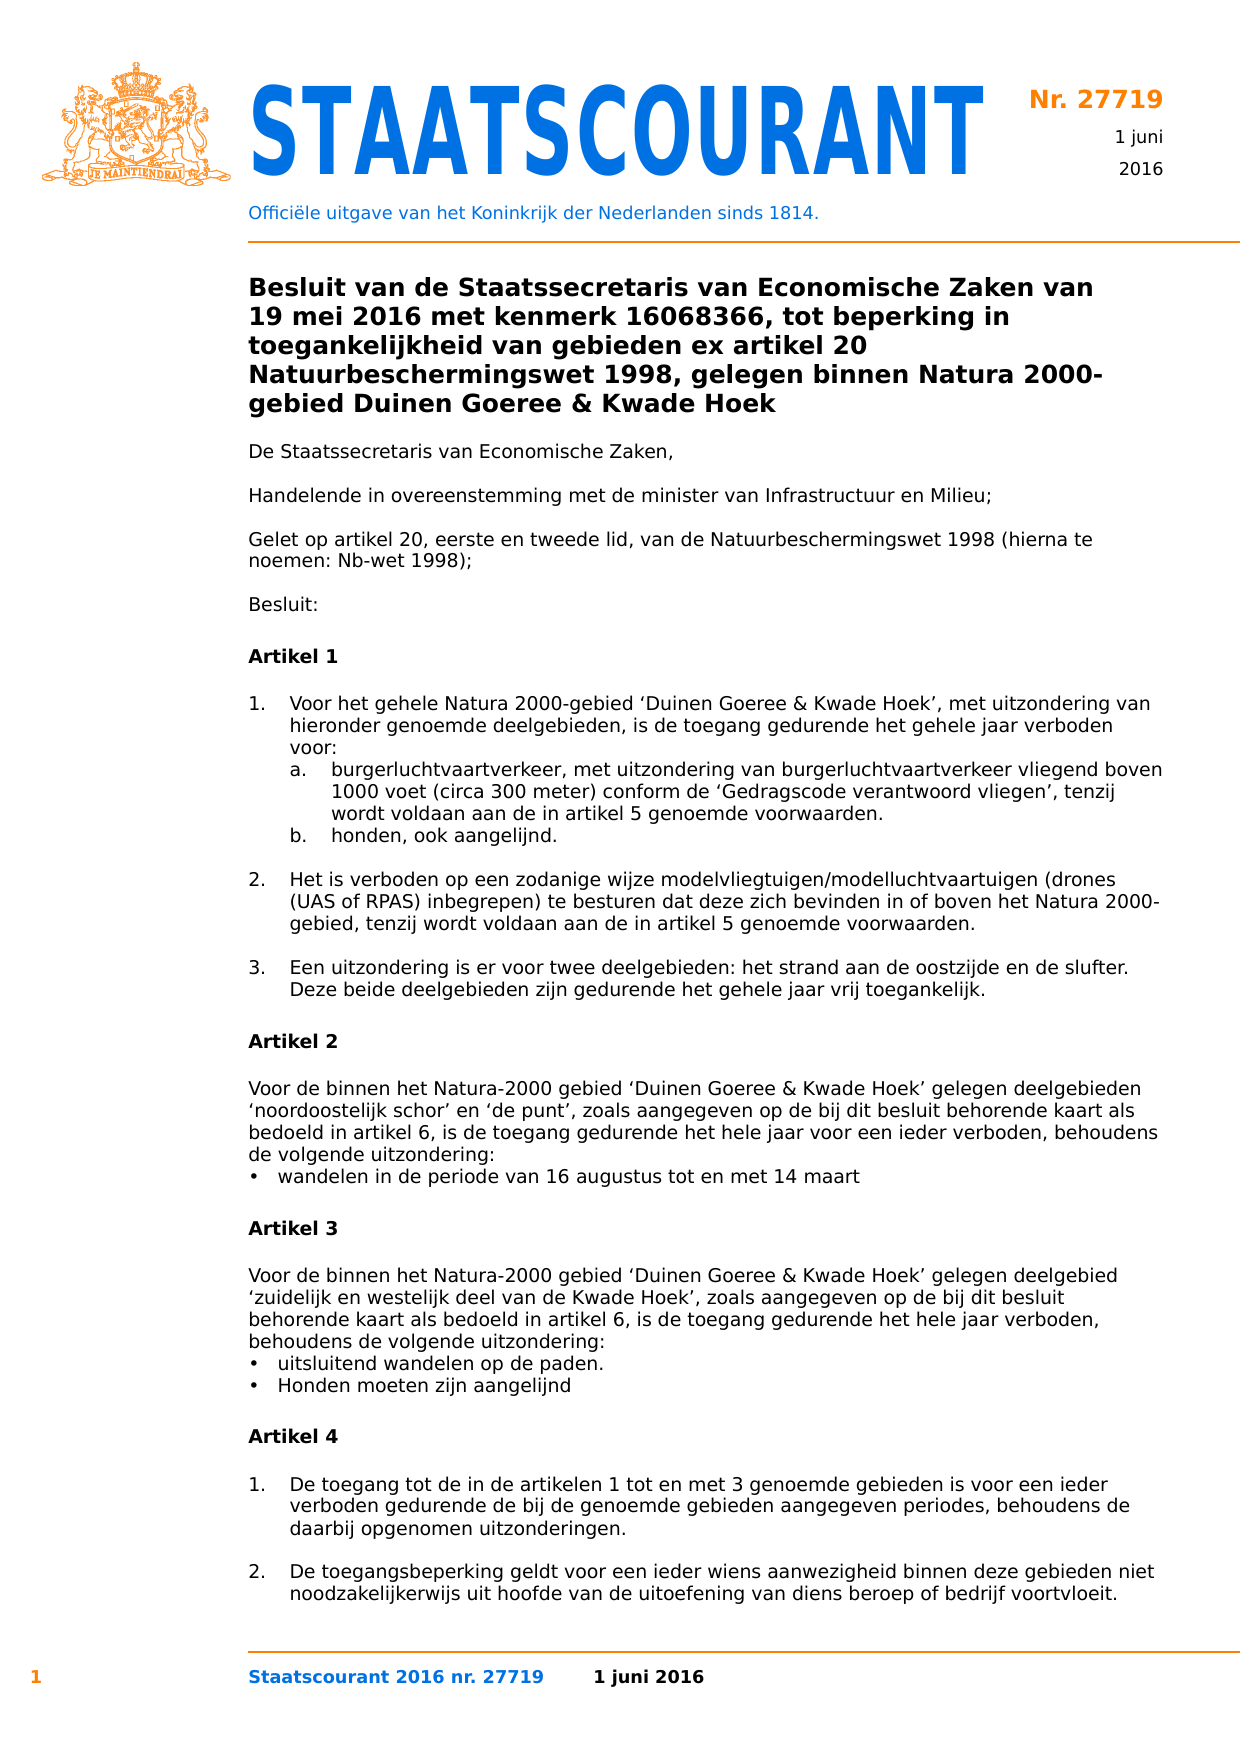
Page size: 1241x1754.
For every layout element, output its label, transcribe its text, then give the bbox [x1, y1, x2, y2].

text Handelende in overeenstemming met de minister van Infrastructuur en Milieu; [248, 484, 1163, 507]
table_header Nr. 27719 [998, 62, 1240, 121]
text Voor de binnen het Natura-2000 gebied ‘Duinen Goeree & Kwade Hoek’ gelegen deelgebieden ‘noordoostelijk schor’ en ‘de punt’, zoals aangegeven op de bij dit besluit behorende kaart als bedoeld in artikel 6, is de toegang gedurende het hele jaar voor een ieder verboden, behoudens de volgende uitzondering: [248, 1078, 1163, 1166]
text Gelet op artikel 20, eerste en tweede lid, van de Natuurbeschermingswet 1998 (hierna te noemen: Nb-wet 1998); [248, 528, 1163, 572]
text a. burgerluchtvaartverkeer, met uitzondering van burgerluchtvaartverkeer vliegend boven 1000 voet (circa 300 meter) conform de ‘Gedragscode verantwoord vliegen’, tenzij wordt voldaan aan de in artikel 5 genoemde voorwaarden. [289, 759, 1163, 825]
subtitle Artikel 1 [248, 646, 1163, 668]
text 1. De toegang tot de in de artikelen 1 tot en met 3 genoemde gebieden is voor een ieder verboden gedurende de bij de genoemde gebieden aangegeven periodes, behoudens de daarbij opgenomen uitzonderingen. [248, 1473, 1163, 1539]
text 3. Een uitzondering is er voor twee deelgebieden: het strand aan de oostzijde en de slufter. Deze beide deelgebieden zijn gedurende het gehele jaar vrij toegankelijk. [248, 957, 1163, 1001]
subtitle Artikel 3 [248, 1218, 1163, 1239]
text • Honden moeten zijn aangelijnd [248, 1374, 1163, 1396]
text De Staatssecretaris van Economische Zaken, [248, 441, 1163, 463]
text • wandelen in de periode van 16 augustus tot en met 14 maart [248, 1166, 1163, 1188]
text Voor de binnen het Natura-2000 gebied ‘Duinen Goeree & Kwade Hoek’ gelegen deelgebied ‘zuidelijk en westelijk deel van de Kwade Hoek’, zoals aangegeven op de bij dit besluit behorende kaart als bedoeld in artikel 6, is de toegang gedurende het hele jaar verboden, behoudens de volgende uitzondering: [248, 1264, 1163, 1352]
text 2. De toegangsbeperking geldt voor een ieder wiens aanwezigheid binnen deze gebieden niet noodzakelijkerwijs uit hoofde van de uitoefening van diens beroep of bedrijf voortvloeit. [248, 1561, 1163, 1605]
table_header [25, 62, 248, 241]
table_header STAATSCOURANT [248, 62, 998, 203]
subtitle Besluit van de Staatssecretaris van Economische Zaken van 19 mei 2016 met kenmerk 16068366, tot beperking in toegankelijkheid van gebieden ex artikel 20 Natuurbeschermingswet 1998, gelegen binnen Natura 2000-gebied Duinen Goeree & Kwade Hoek [248, 273, 1163, 419]
text b. honden, ook aangelijnd. [289, 825, 1163, 847]
text 1. Voor het gehele Natura 2000-gebied ‘Duinen Goeree & Kwade Hoek’, met uitzondering van hieronder genoemde deelgebieden, is de toegang gedurende het gehele jaar verboden voor: [248, 693, 1163, 759]
picture [41, 62, 231, 186]
table_cell 1 juni [998, 121, 1240, 153]
text • uitsluitend wandelen op de paden. [248, 1352, 1163, 1374]
table_cell 2016 [998, 153, 1240, 203]
text Besluit: [248, 594, 1163, 616]
text 2. Het is verboden op een zodanige wijze modelvliegtuigen/modelluchtvaartuigen (drones (UAS of RPAS) inbegrepen) te besturen dat deze zich bevinden in of boven het Natura 2000-gebied, tenzij wordt voldaan aan de in artikel 5 genoemde voorwaarden. [248, 869, 1163, 935]
subtitle Artikel 2 [248, 1031, 1163, 1053]
subtitle Artikel 4 [248, 1426, 1163, 1448]
table_cell Officiële uitgave van het Koninkrijk der Nederlanden sinds 1814. [248, 203, 1240, 241]
